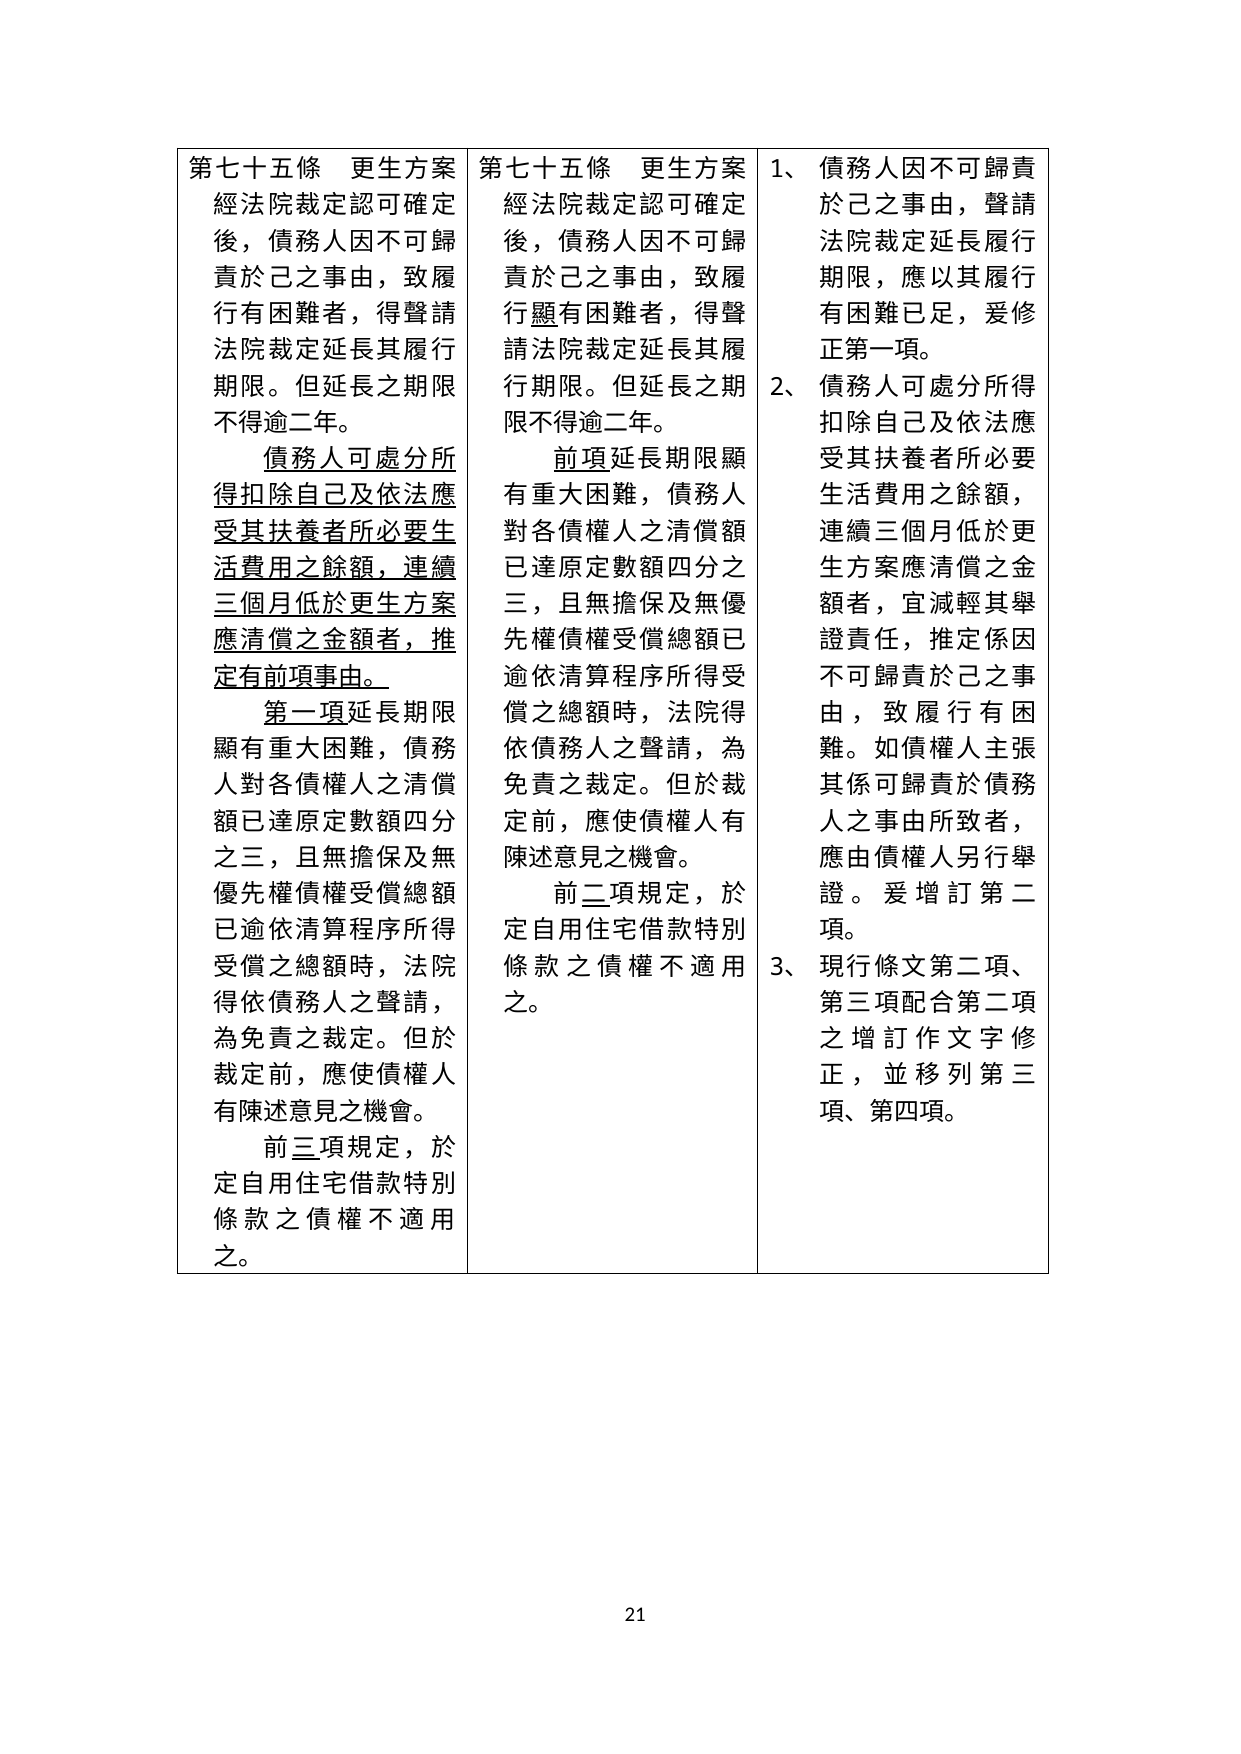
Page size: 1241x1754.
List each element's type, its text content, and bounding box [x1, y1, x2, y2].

table_cell 第七十五條 更生方案經法院裁定認可確定後，債務人因不可歸責於己之事由，致履行有困難者，得聲請法院裁定延長其履行期限。但延長之期限不得逾二年。 債務人可處分所得扣除自己及依法應受其扶養者所必要生活費用之餘額，連續三個月低於更生方案應清償之金額者，推定有前項事由。 第一項延長期限顯有重大困難，債務人對各債權人之清償額已達原定數額四分之三，且無擔保及無優先權債權受償總額已逾依清算程序所得受償之總額時，法院得依債務人之聲請，為免責之裁定。但於裁定前，應使債權人有陳述意見之機會。 前三項規定，於定自用住宅借款特別條款之債權不適用之。 [178, 149, 467, 1272]
table_cell 債務人因不可歸責於己之事由，聲請法院裁定延長履行期限，應以其履行有困難已足，爰修正第一項。 債務人可處分所得扣除自己及依法應受其扶養者所必要生活費用之餘額，連續三個月低於更生方案應清償之金額者，宜減輕其舉證責任，推定係因不可歸責於己之事由，致履行有困難。如債權人主張其係可歸責於債務人之事由所致者，應由債權人另行舉證。爰增訂第二項。 現行條文第二項、第三項配合第二項之增訂作文字修正，並移列第三項、第四項。 [758, 149, 1048, 1272]
table_cell 第七十五條 更生方案經法院裁定認可確定後，債務人因不可歸責於己之事由，致履行顯有困難者，得聲請法院裁定延長其履行期限。但延長之期限不得逾二年。 前項延長期限顯有重大困難，債務人對各債權人之清償額已達原定數額四分之三，且無擔保及無優先權債權受償總額已逾依清算程序所得受償之總額時，法院得依債務人之聲請，為免責之裁定。但於裁定前，應使債權人有陳述意見之機會。 前二項規定，於定自用住宅借款特別條款之債權不適用之。 [468, 149, 757, 1272]
